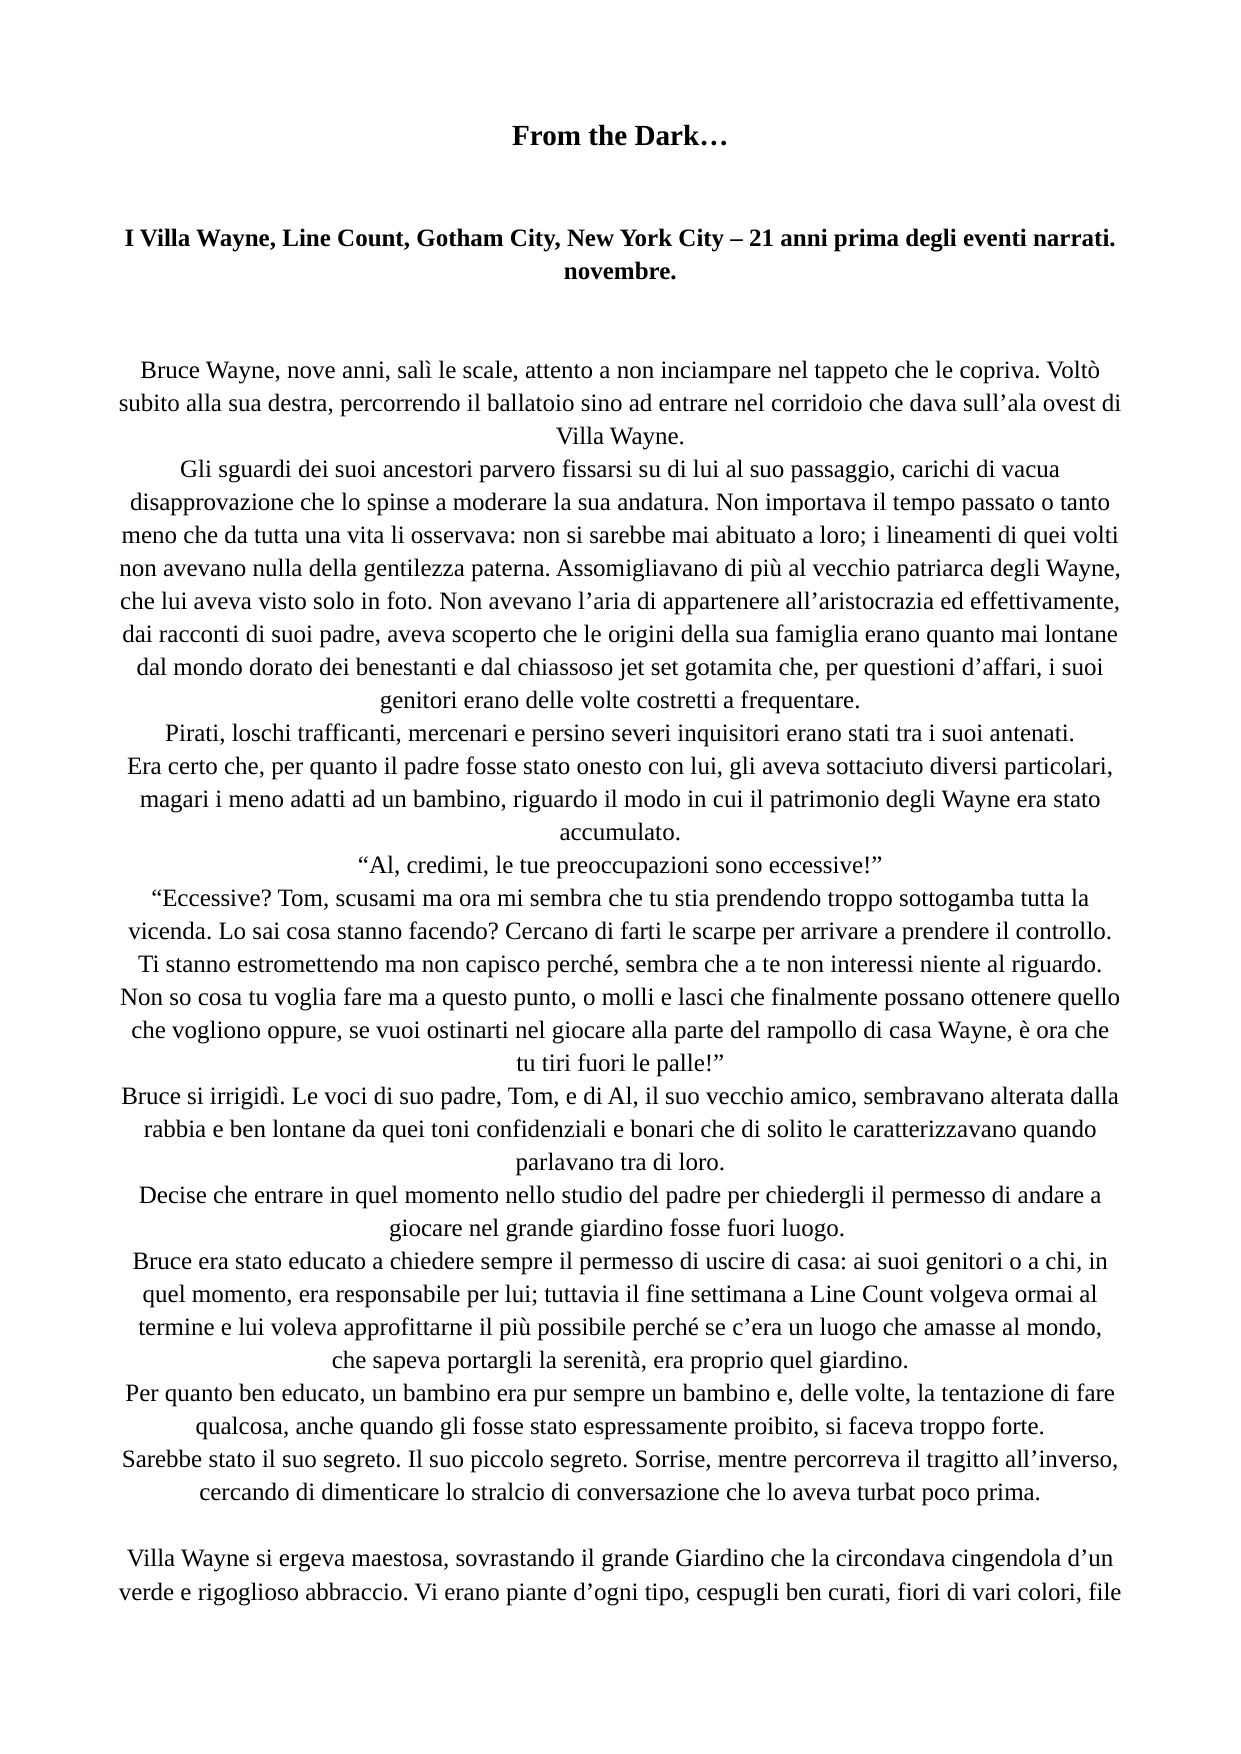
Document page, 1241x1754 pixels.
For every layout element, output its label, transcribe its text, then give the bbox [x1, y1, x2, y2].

text Gli sguardi dei suoi ancestori parvero fissarsi su di lui al suo passaggio, carichi di vacua disapprovazione che lo spinse a moderare la sua andatura. Non importava il tempo passato o tanto meno che da tutta una vita li osservava: non si sarebbe mai abituato a loro; i lineamenti di quei volti non avevano nulla della gentilezza paterna. Assomigliavano di più al vecchio patriarca degli Wayne, che lui aveva visto solo in foto. Non avevano l’aria di appartenere all’aristocrazia ed effettivamente, dai racconti di suoi padre, aveva scoperto che le origini della sua famiglia erano quanto mai lontane dal mondo dorato dei benestanti e dal chiassoso jet set gotamita che, per questioni d’affari, i suoi genitori erano delle volte costretti a frequentare. [118, 454, 1122, 714]
text “Al, credimi, le tue preoccupazioni sono eccessive!” [118, 850, 1122, 879]
text Era certo che, per quanto il padre fosse stato onesto con lui, gli aveva sottaciuto diversi particolari, magari i meno adatti ad un bambino, riguardo il modo in cui il patrimonio degli Wayne era stato accumulato. [118, 751, 1122, 846]
text I Villa Wayne, Line Count, Gotham City, New York City – 21 anni prima degli eventi narrati. novembre. [118, 223, 1122, 284]
text Villa Wayne si ergeva maestosa, sovrastando il grande Giardino che la circondava cingendola d’un verde e rigoglioso abbraccio. Vi erano piante d’ogni tipo, cespugli ben curati, fiori di vari colori, file [118, 1543, 1122, 1605]
text Bruce Wayne, nove anni, salì le scale, attento a non inciampare nel tappeto che le copriva. Voltò subito alla sua destra, percorrendo il ballatoio sino ad entrare nel corridoio che dava sull’ala ovest di Villa Wayne. [118, 355, 1122, 449]
text Bruce si irrigidì. Le voci di suo padre, Tom, e di Al, il suo vecchio amico, sembravano alterata dalla rabbia e ben lontane da quei toni confidenziali e bonari che di solito le caratterizzavano quando parlavano tra di loro. [118, 1081, 1122, 1176]
text From the Dark… [118, 118, 1122, 152]
text Bruce era stato educato a chiedere sempre il permesso di uscire di casa: ai suoi genitori o a chi, in quel momento, era responsabile per lui; tuttavia il fine settimana a Line Count volgeva ormai al termine e lui voleva approfittarne il più possibile perché se c’era un luogo che amasse al mondo, che sapeva portargli la serenità, era proprio quel giardino. [118, 1246, 1122, 1374]
text “Eccessive? Tom, scusami ma ora mi sembra che tu stia prendendo troppo sottogamba tutta la vicenda. Lo sai cosa stanno facendo? Cercano di farti le scarpe per arrivare a prendere il controllo. Ti stanno estromettendo ma non capisco perché, sembra che a te non interessi niente al riguardo. Non so cosa tu voglia fare ma a questo punto, o molli e lasci che finalmente possano ottenere quello che vogliono oppure, se vuoi ostinarti nel giocare alla parte del rampollo di casa Wayne, è ora che tu tiri fuori le palle!” [118, 883, 1122, 1077]
text Pirati, loschi trafficanti, mercenari e persino severi inquisitori erano stati tra i suoi antenati. [118, 718, 1122, 747]
text Per quanto ben educato, un bambino era pur sempre un bambino e, delle volte, la tentazione di fare qualcosa, anche quando gli fosse stato espressamente proibito, si faceva troppo forte. [118, 1378, 1122, 1440]
text Decise che entrare in quel momento nello studio del padre per chiedergli il permesso di andare a giocare nel grande giardino fosse fuori luogo. [118, 1180, 1122, 1242]
text Sarebbe stato il suo segreto. Il suo piccolo segreto. Sorrise, mentre percorreva il tragitto all’inverso, cercando di dimenticare lo stralcio di conversazione che lo aveva turbat poco prima. [118, 1444, 1122, 1506]
